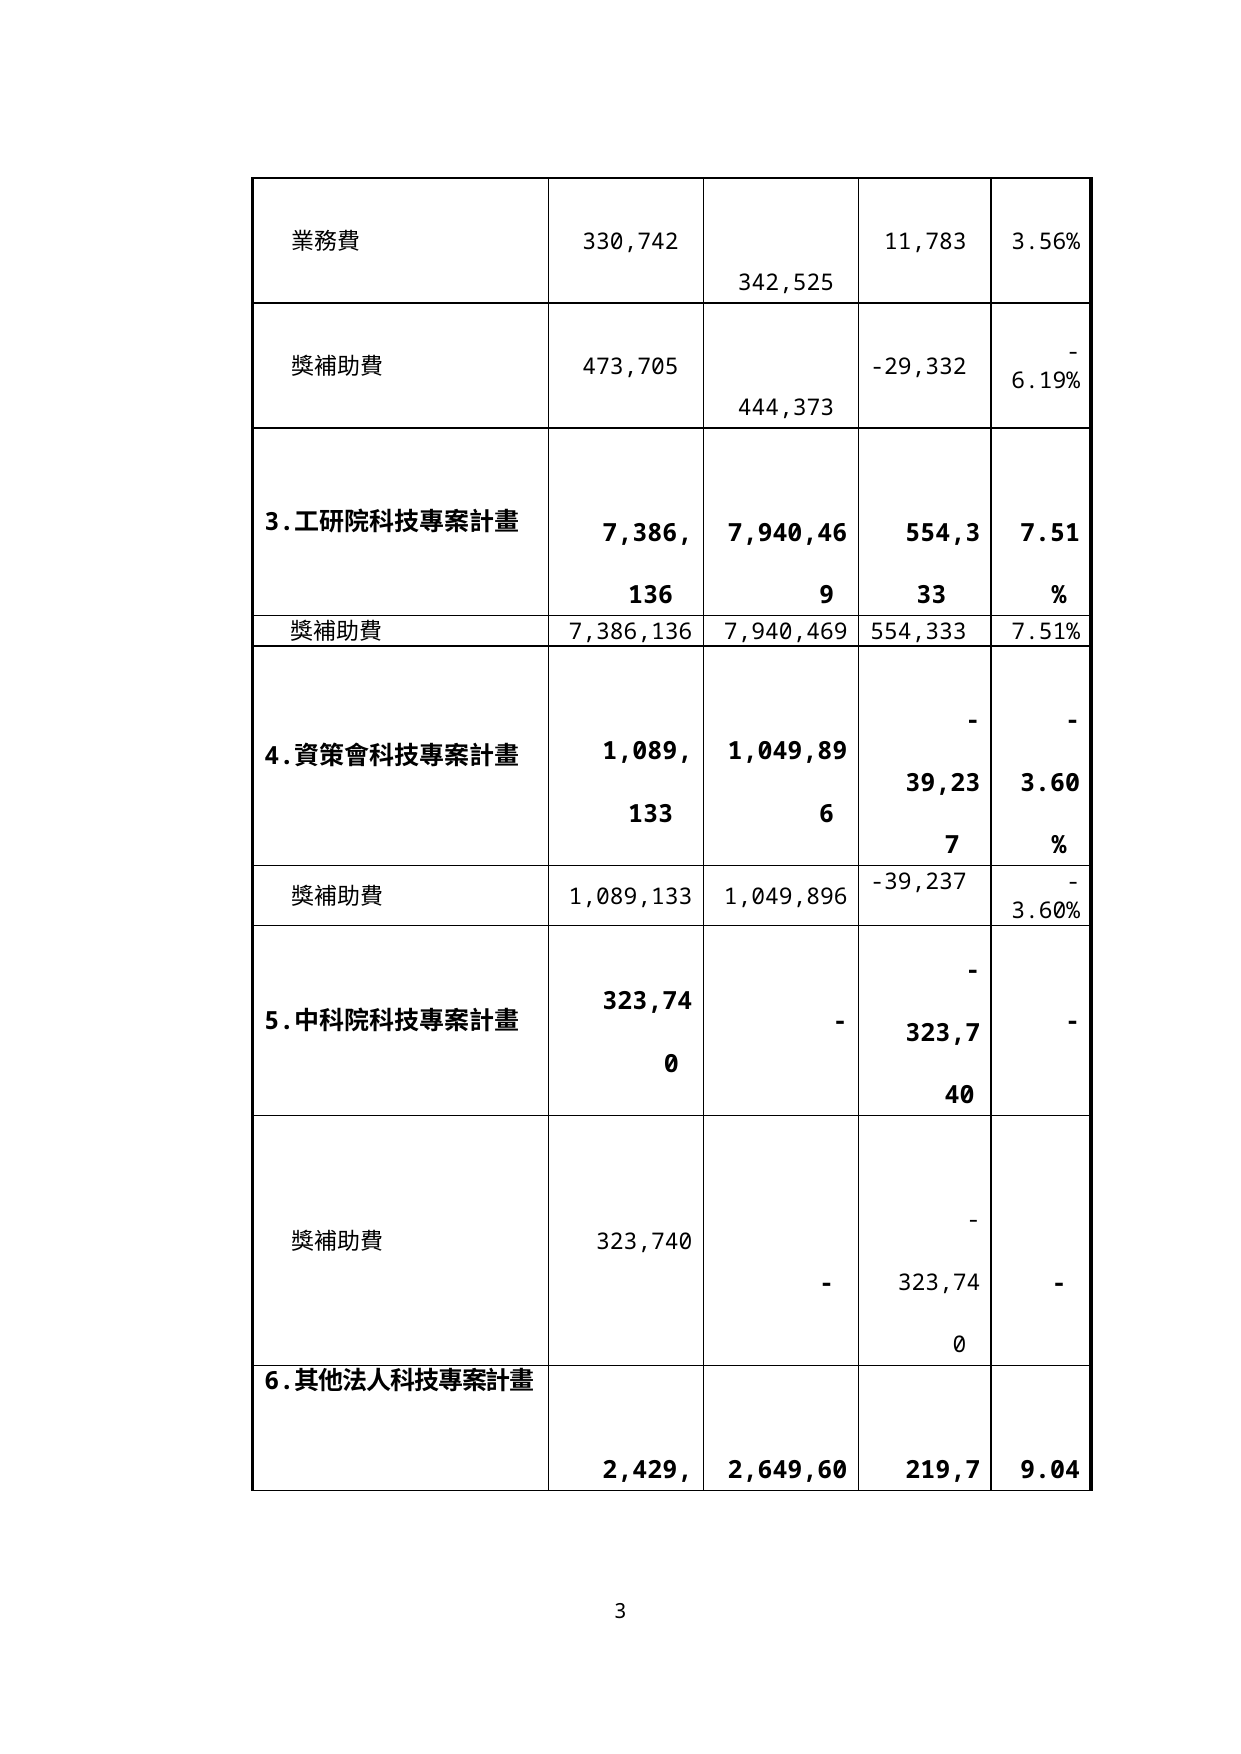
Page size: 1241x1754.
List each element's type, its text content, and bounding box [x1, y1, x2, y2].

table_cell 5.中科院科技專案計畫 [254, 926, 548, 1115]
table_cell 2,649,60 [704, 1366, 858, 1490]
table_cell - [992, 1116, 1089, 1365]
table_cell 1,089,133 [549, 866, 703, 924]
table_cell - [992, 926, 1089, 1115]
table_cell 2,429, [549, 1366, 703, 1490]
table_cell 444,373 [704, 304, 858, 427]
table_cell -29,332 [859, 304, 990, 427]
table_cell 業務費 [254, 179, 548, 302]
table_cell 7,940,469 [704, 429, 858, 615]
table_cell 獎補助費 [254, 304, 548, 427]
table_cell -323,740 [859, 926, 990, 1115]
table_cell 獎補助費 [254, 616, 548, 645]
table_cell -39,237 [859, 647, 990, 865]
table_cell 1,049,896 [704, 647, 858, 865]
table_cell 3.工研院科技專案計畫 [254, 429, 548, 615]
table_cell -3.60% [992, 647, 1089, 865]
table_cell 473,705 [549, 304, 703, 427]
table_cell -39,237 [859, 866, 990, 924]
table_cell 330,742 [549, 179, 703, 302]
table_cell 獎補助費 [254, 1116, 548, 1365]
table_cell 323,740 [549, 1116, 703, 1365]
table_cell -3.60% [992, 866, 1089, 924]
table_cell 11,783 [859, 179, 990, 302]
table_cell 獎補助費 [254, 866, 548, 924]
table_cell 1,089,133 [549, 647, 703, 865]
table_cell 7.51% [992, 616, 1089, 645]
table_cell - [704, 1116, 858, 1365]
table_cell 3.56% [992, 179, 1089, 302]
table_cell 323,740 [549, 926, 703, 1115]
table_cell 7,386,136 [549, 616, 703, 645]
table_cell 1,049,896 [704, 866, 858, 924]
table_cell 7,386,136 [549, 429, 703, 615]
table_cell 554,333 [859, 616, 990, 645]
table_cell 9.04 [992, 1366, 1089, 1490]
table_cell 4.資策會科技專案計畫 [254, 647, 548, 865]
table_cell 554,333 [859, 429, 990, 615]
table_cell 7,940,469 [704, 616, 858, 645]
table_cell 219,7 [859, 1366, 990, 1490]
table_cell -323,740 [859, 1116, 990, 1365]
table_cell - [704, 926, 858, 1115]
table_cell 7.51% [992, 429, 1089, 615]
table_cell 6.其他法人科技專案計畫 [254, 1366, 548, 1490]
table_cell 342,525 [704, 179, 858, 302]
table_cell -6.19% [992, 304, 1089, 427]
